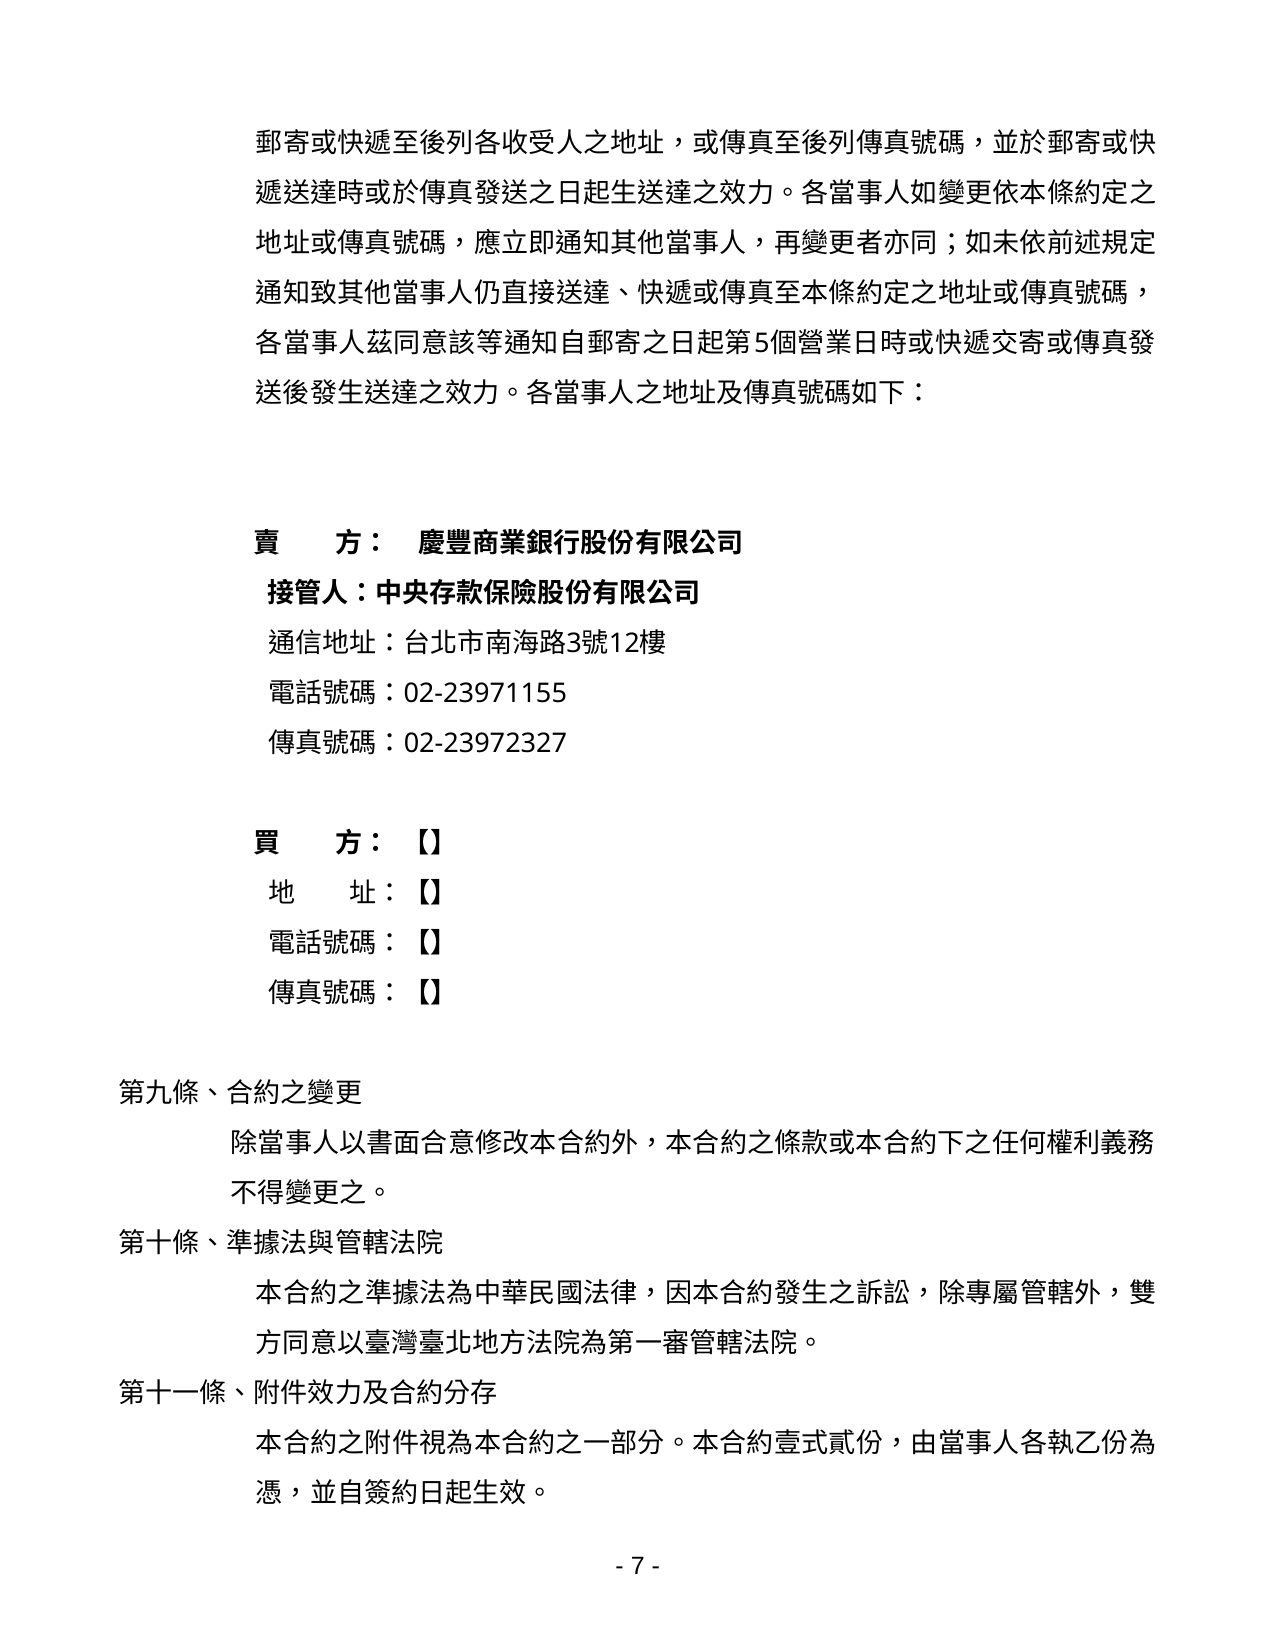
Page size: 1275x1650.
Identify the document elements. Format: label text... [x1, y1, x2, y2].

text 接管人：中央存款保險股份有限公司 [118, 562, 1157, 612]
text 傳真號碼：02-23972327 [118, 712, 1157, 762]
text 買 方： 【】 [118, 812, 1157, 862]
text 地 址：【】 [118, 862, 1157, 912]
text 本合約之準據法為中華民國法律，因本合約發生之訴訟，除專屬管轄外，雙方同意以臺灣臺北地方法院為第一審管轄法院。 [256, 1262, 1157, 1362]
text 第九條、合約之變更 [118, 1062, 1157, 1112]
text 電話號碼：02-23971155 [118, 662, 1157, 712]
text 第十一條、附件效力及合約分存 [118, 1362, 1157, 1412]
text 本合約之附件視為本合約之一部分。本合約壹式貳份，由當事人各執乙份為憑，並自簽約日起生效。 [256, 1412, 1157, 1512]
text 第十條、準據法與管轄法院 [118, 1212, 1157, 1262]
text 郵寄或快遞至後列各收受人之地址，或傳真至後列傳真號碼，並於郵寄或快遞送達時或於傳真發送之日起生送達之效力。各當事人如變更依本條約定之地址或傳真號碼，應立即通知其他當事人，再變更者亦同；如未依前述規定通知致其他當事人仍直接送達、快遞或傳真至本條約定之地址或傳真號碼，各當事人茲同意該等通知自郵寄之日起第5個營業日時或快遞交寄或傳真發送後發生送達之效力。各當事人之地址及傳真號碼如下： [256, 112, 1157, 412]
text 通信地址：台北市南海路3號12樓 [118, 612, 1157, 662]
text 電話號碼：【】 [118, 912, 1157, 962]
text 除當事人以書面合意修改本合約外，本合約之條款或本合約下之任何權利義務不得變更之。 [231, 1112, 1157, 1212]
text 賣 方： 慶豐商業銀行股份有限公司 [118, 512, 1157, 562]
text 傳真號碼：【】 [118, 962, 1157, 1012]
